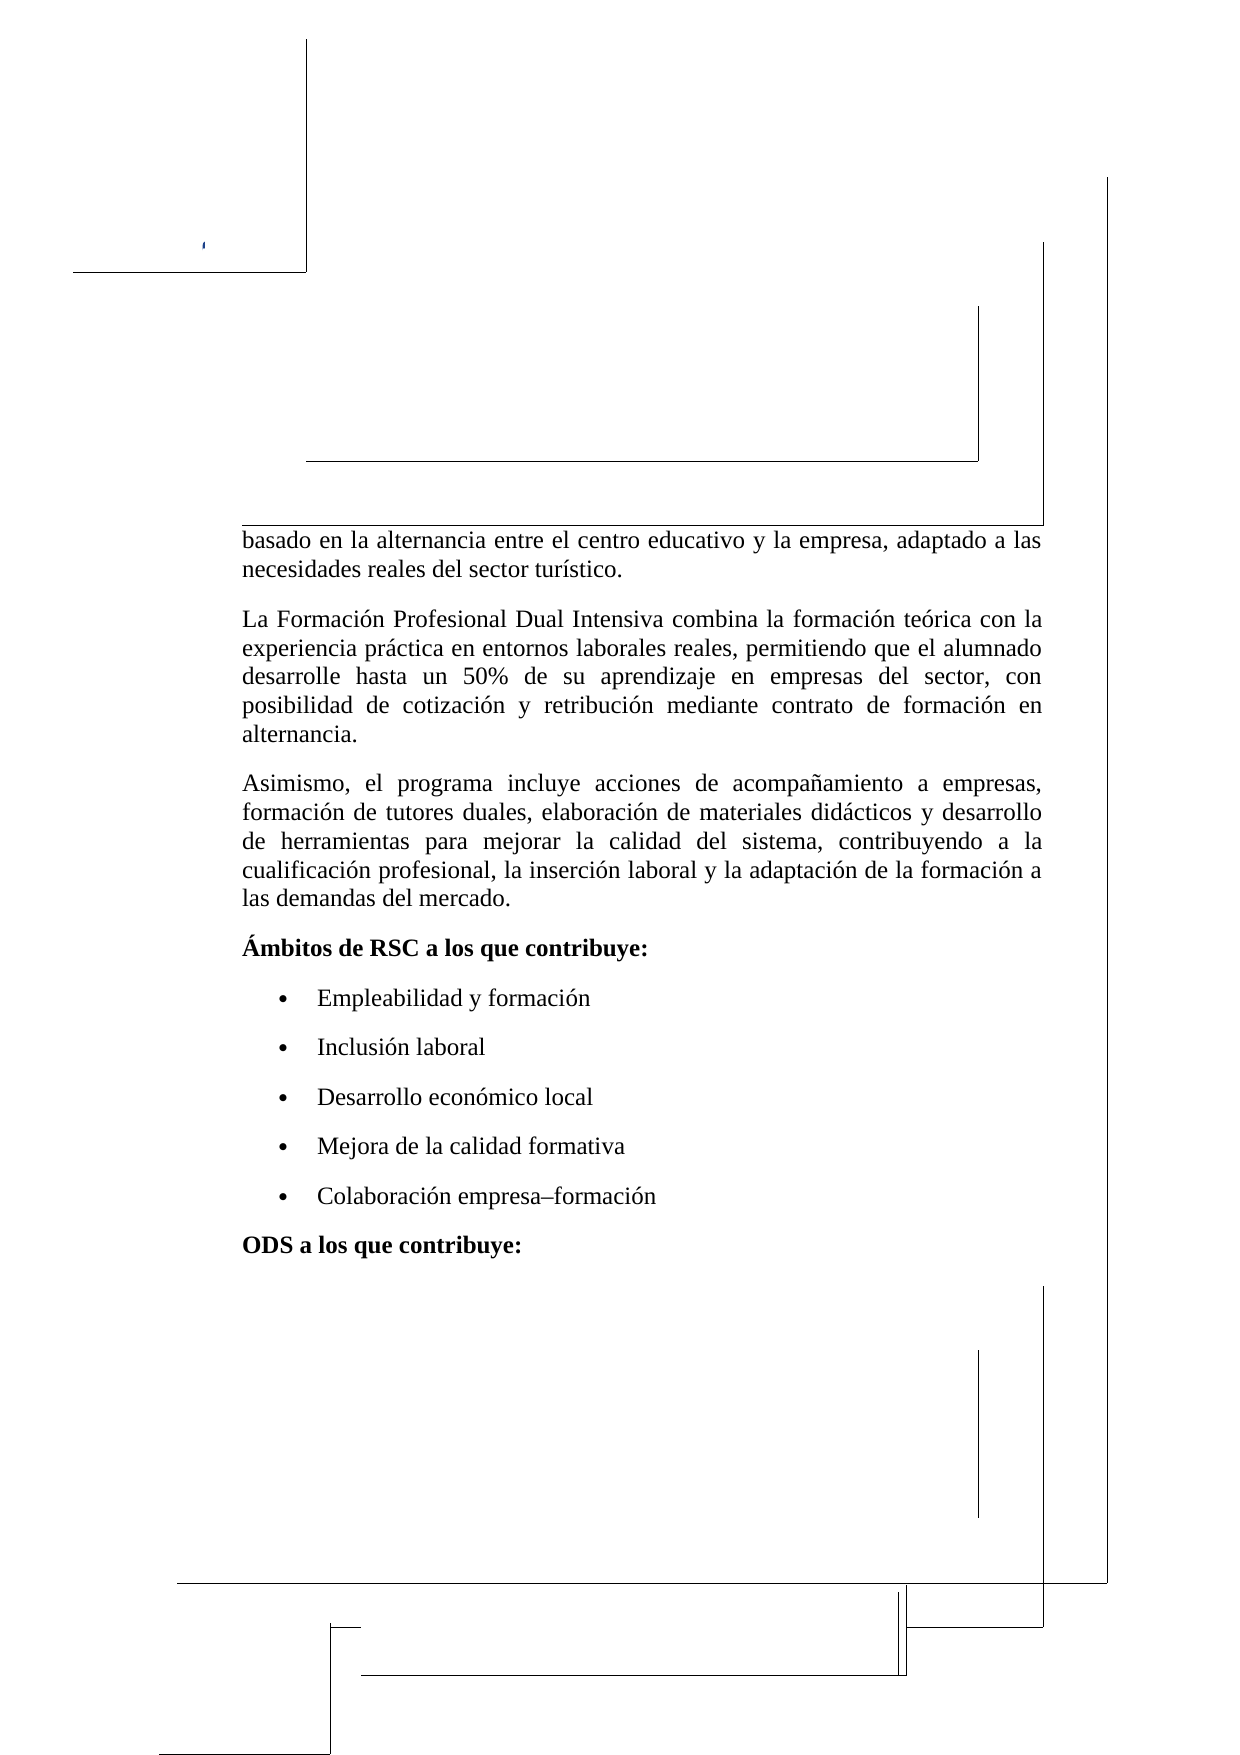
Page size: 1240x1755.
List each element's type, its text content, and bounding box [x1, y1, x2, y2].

text ODS a los que contribuye: [242, 1231, 1043, 1259]
list Inclusión laboral [279, 1032, 1043, 1061]
list Mejora de la calidad formativa [279, 1131, 1043, 1160]
text La Formación Profesional Dual Intensiva combina la formación teórica con la experiencia práctica en entornos laborales reales, permitiendo que el alumnado desarrolle hasta un 50% de su aprendizaje en empresas del sector, con posibilidad de cotización y retribución mediante contrato de formación en alternancia. [242, 604, 1043, 748]
text Asimismo, el programa incluye acciones de acompañamiento a empresas, formación de tutores duales, elaboración de materiales didácticos y desarrollo de herramientas para mejorar la calidad del sistema, contribuyendo a la cualificación profesional, la inserción laboral y la adaptación de la formación a las demandas del mercado. [242, 768, 1043, 912]
list Desarrollo económico local [279, 1082, 1043, 1111]
list Colaboración empresa–formación [279, 1181, 1043, 1210]
text basado en la alternancia entre el centro educativo y la empresa, adaptado a las necesidades reales del sector turístico. [242, 526, 1043, 583]
list Empleabilidad y formación [279, 983, 1043, 1011]
text Ámbitos de RSC a los que contribuye: [242, 933, 1043, 962]
